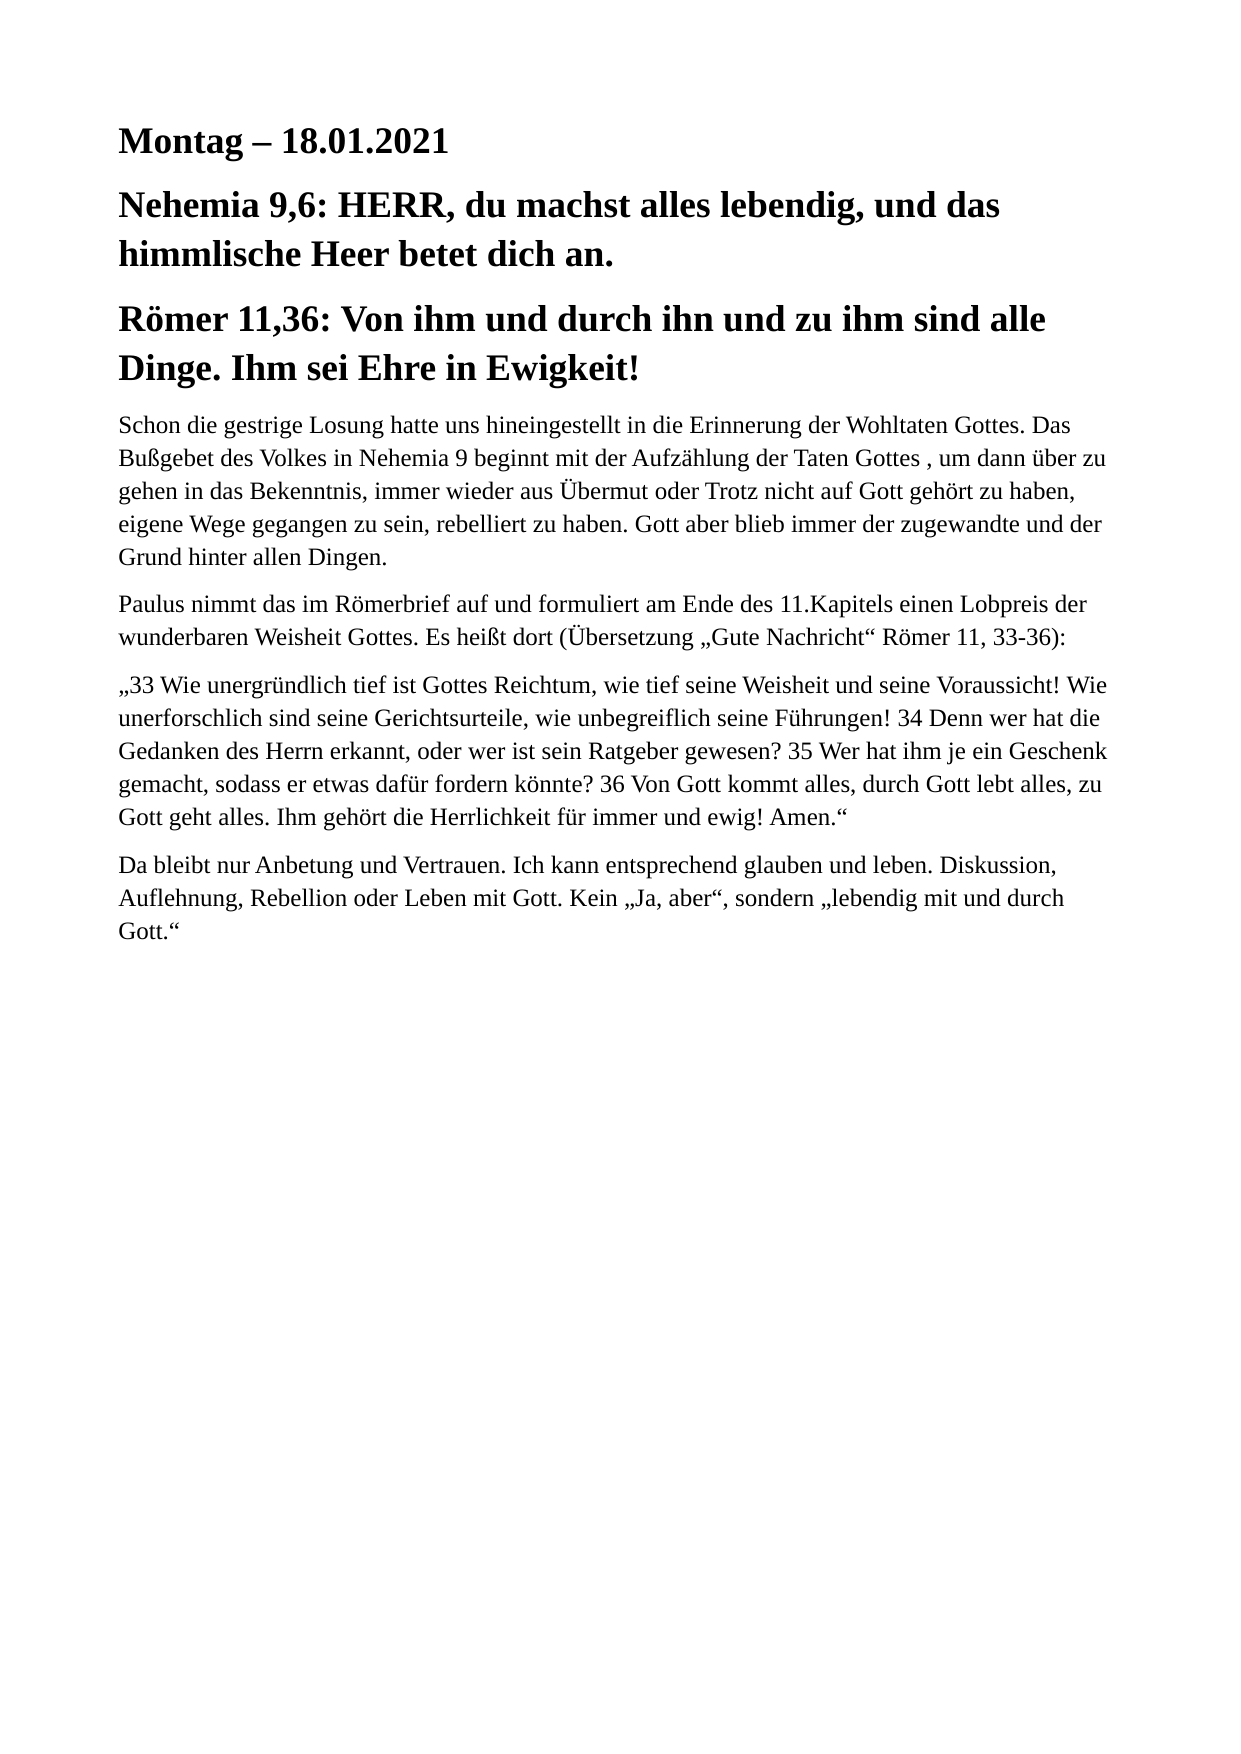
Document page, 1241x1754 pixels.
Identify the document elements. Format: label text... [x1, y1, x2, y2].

text Montag – 18.01.2021 [118, 118, 1122, 161]
text Paulus nimmt das im Römerbrief auf und formuliert am Ende des 11.Kapitels einen Lobpreis der wunderbaren Weisheit Gottes. Es heißt dort (Übersetzung „Gute Nachricht“ Römer 11, 33-36): [118, 589, 1122, 651]
text Da bleibt nur Anbetung und Vertrauen. Ich kann entsprechend glauben und leben. Diskussion, Auflehnung, Rebellion oder Leben mit Gott. Kein „Ja, aber“, sondern „lebendig mit und durch Gott.“ [118, 850, 1122, 944]
text Nehemia 9,6: HERR, du machst alles lebendig, und das himmlische Heer betet dich an. [118, 182, 1122, 275]
text „33 Wie unergründlich tief ist Gottes Reichtum, wie tief seine Weisheit und seine Voraussicht! Wie unerforschlich sind seine Gerichtsurteile, wie unbegreiflich seine Führungen! 34 Denn wer hat die Gedanken des Herrn erkannt, oder wer ist sein Ratgeber gewesen? 35 Wer hat ihm je ein Geschenk gemacht, sodass er etwas dafür fordern könnte? 36 Von Gott kommt alles, durch Gott lebt alles, zu Gott geht alles. Ihm gehört die Herrlichkeit für immer und ewig! Amen.“ [118, 670, 1122, 831]
text Schon die gestrige Losung hatte uns hineingestellt in die Erinnerung der Wohltaten Gottes. Das Bußgebet des Volkes in Nehemia 9 beginnt mit der Aufzählung der Taten Gottes , um dann über zu gehen in das Bekenntnis, immer wieder aus Übermut oder Trotz nicht auf Gott gehört zu haben, eigene Wege gegangen zu sein, rebelliert zu haben. Gott aber blieb immer der zugewandte und der Grund hinter allen Dingen. [118, 410, 1122, 571]
text Römer 11,36: Von ihm und durch ihn und zu ihm sind alle Dinge. Ihm sei Ehre in Ewigkeit! [118, 296, 1122, 389]
